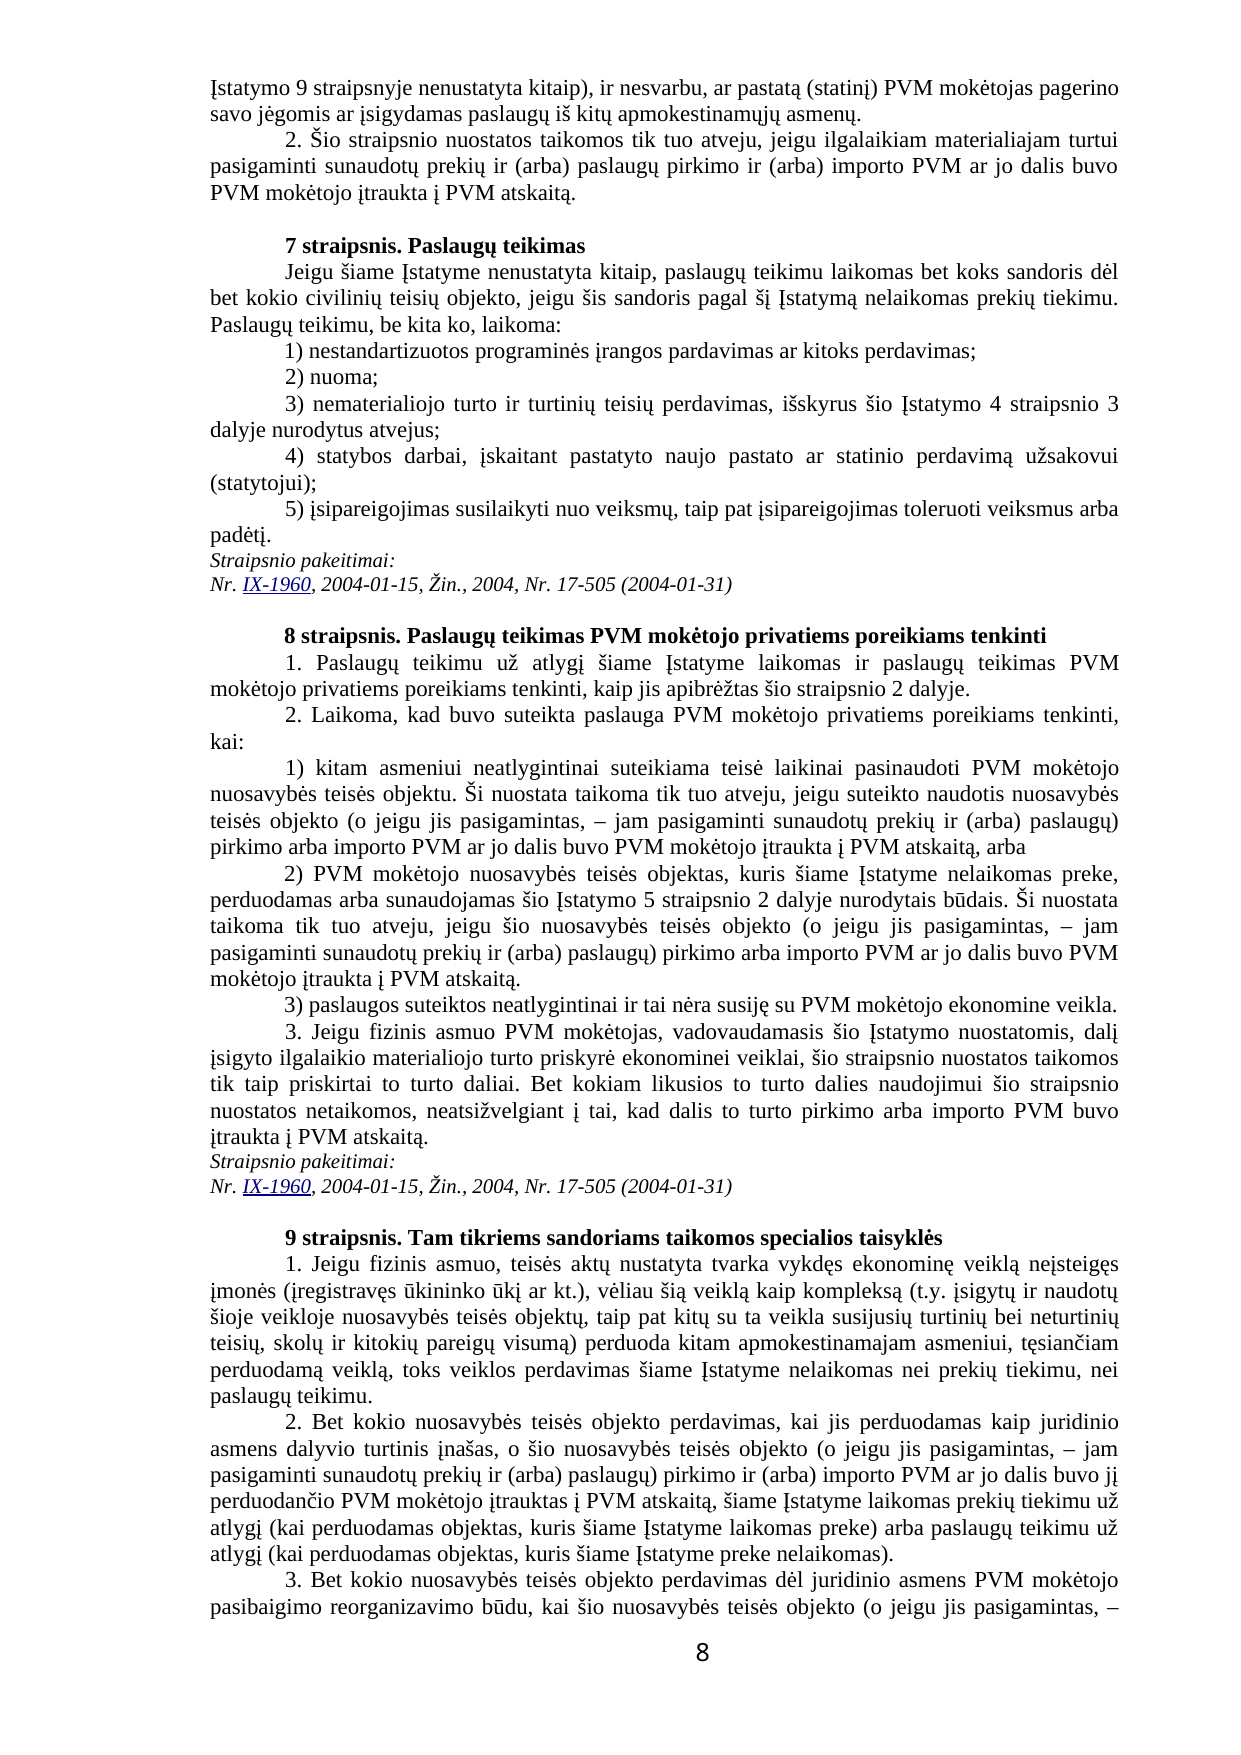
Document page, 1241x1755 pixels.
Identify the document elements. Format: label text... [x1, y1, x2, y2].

text 2. Laikoma, kad buvo suteikta paslauga PVM mokėtojo privatiems poreikiams tenkinti, kai: [210, 701, 1120, 754]
text 1. Jeigu fizinis asmuo, teisės aktų nustatyta tvarka vykdęs ekonominę veiklą neįsteigęs įmonės (įregistravęs ūkininko ūkį ar kt.), vėliau šią veiklą kaip kompleksą (t.y. įsigytų ir naudotų šioje veikloje nuosavybės teisės objektų, taip pat kitų su ta veikla susijusių turtinių bei neturtinių teisių, skolų ir kitokių pareigų visumą) perduoda kitam apmokestinamajam asmeniui, tęsiančiam perduodamą veiklą, toks veiklos perdavimas šiame Įstatyme nelaikomas nei prekių tiekimu, nei paslaugų teikimu. [210, 1250, 1120, 1408]
text Įstatymo 9 straipsnyje nenustatyta kitaip), ir nesvarbu, ar pastatą (statinį) PVM mokėtojas pagerino savo jėgomis ar įsigydamas paslaugų iš kitų apmokestinamųjų asmenų. [210, 73, 1120, 126]
text Nr. IX-1960, 2004-01-15, Žin., 2004, Nr. 17-505 (2004-01-31) [210, 572, 1120, 596]
text Straipsnio pakeitimai: [210, 548, 1120, 572]
text 3) paslaugos suteiktos neatlygintinai ir tai nėra susiję su PVM mokėtojo ekonomine veikla. [210, 991, 1120, 1018]
text 2. Bet kokio nuosavybės teisės objekto perdavimas, kai jis perduodamas kaip juridinio asmens dalyvio turtinis įnašas, o šio nuosavybės teisės objekto (o jeigu jis pasigamintas, – jam pasigaminti sunaudotų prekių ir (arba) paslaugų) pirkimo ir (arba) importo PVM ar jo dalis buvo jį perduodančio PVM mokėtojo įtrauktas į PVM atskaitą, šiame Įstatyme laikomas prekių tiekimu už atlygį (kai perduodamas objektas, kuris šiame Įstatyme laikomas preke) arba paslaugų teikimu už atlygį (kai perduodamas objektas, kuris šiame Įstatyme preke nelaikomas). [210, 1408, 1120, 1567]
text 4) statybos darbai, įskaitant pastatyto naujo pastato ar statinio perdavimą užsakovui (statytojui); [210, 442, 1120, 495]
text 2. Šio straipsnio nuostatos taikomos tik tuo atveju, jeigu ilgalaikiam materialiajam turtui pasigaminti sunaudotų prekių ir (arba) paslaugų pirkimo ir (arba) importo PVM ar jo dalis buvo PVM mokėtojo įtraukta į PVM atskaitą. [210, 126, 1120, 205]
text Jeigu šiame Įstatyme nenustatyta kitaip, paslaugų teikimu laikomas bet koks sandoris dėl bet kokio civilinių teisių objekto, jeigu šis sandoris pagal šį Įstatymą nelaikomas prekių tiekimu. Paslaugų teikimu, be kita ko, laikoma: [210, 258, 1120, 337]
text 3. Jeigu fizinis asmuo PVM mokėtojas, vadovaudamasis šio Įstatymo nuostatomis, dalį įsigyto ilgalaikio materialiojo turto priskyrė ekonominei veiklai, šio straipsnio nuostatos taikomos tik taip priskirtai to turto daliai. Bet kokiam likusios to turto dalies naudojimui šio straipsnio nuostatos netaikomos, neatsižvelgiant į tai, kad dalis to turto pirkimo arba importo PVM buvo įtraukta į PVM atskaitą. [210, 1018, 1120, 1149]
text Straipsnio pakeitimai: [210, 1149, 1120, 1173]
text 3) nematerialiojo turto ir turtinių teisių perdavimas, išskyrus šio Įstatymo 4 straipsnio 3 dalyje nurodytus atvejus; [210, 390, 1120, 442]
text 8 straipsnis. Paslaugų teikimas PVM mokėtojo privatiems poreikiams tenkinti [210, 622, 1120, 649]
text 2) nuoma; [210, 363, 1120, 390]
text 9 straipsnis. Tam tikriems sandoriams taikomos specialios taisyklės [210, 1224, 1120, 1250]
text 1) kitam asmeniui neatlygintinai suteikiama teisė laikinai pasinaudoti PVM mokėtojo nuosavybės teisės objektu. Ši nuostata taikoma tik tuo atveju, jeigu suteikto naudotis nuosavybės teisės objekto (o jeigu jis pasigamintas, – jam pasigaminti sunaudotų prekių ir (arba) paslaugų) pirkimo arba importo PVM ar jo dalis buvo PVM mokėtojo įtraukta į PVM atskaitą, arba [210, 754, 1120, 859]
text 1) nestandartizuotos programinės įrangos pardavimas ar kitoks perdavimas; [210, 337, 1120, 363]
text 2) PVM mokėtojo nuosavybės teisės objektas, kuris šiame Įstatyme nelaikomas preke, perduodamas arba sunaudojamas šio Įstatymo 5 straipsnio 2 dalyje nurodytais būdais. Ši nuostata taikoma tik tuo atveju, jeigu šio nuosavybės teisės objekto (o jeigu jis pasigamintas, – jam pasigaminti sunaudotų prekių ir (arba) paslaugų) pirkimo arba importo PVM ar jo dalis buvo PVM mokėtojo įtraukta į PVM atskaitą. [210, 859, 1120, 991]
text 3. Bet kokio nuosavybės teisės objekto perdavimas dėl juridinio asmens PVM mokėtojo pasibaigimo reorganizavimo būdu, kai šio nuosavybės teisės objekto (o jeigu jis pasigamintas, – [210, 1567, 1120, 1619]
text 7 straipsnis. Paslaugų teikimas [210, 232, 1120, 258]
text 1. Paslaugų teikimu už atlygį šiame Įstatyme laikomas ir paslaugų teikimas PVM mokėtojo privatiems poreikiams tenkinti, kaip jis apibrėžtas šio straipsnio 2 dalyje. [210, 649, 1120, 701]
text Nr. IX-1960, 2004-01-15, Žin., 2004, Nr. 17-505 (2004-01-31) [210, 1173, 1120, 1198]
text 5) įsipareigojimas susilaikyti nuo veiksmų, taip pat įsipareigojimas toleruoti veiksmus arba padėtį. [210, 495, 1120, 548]
